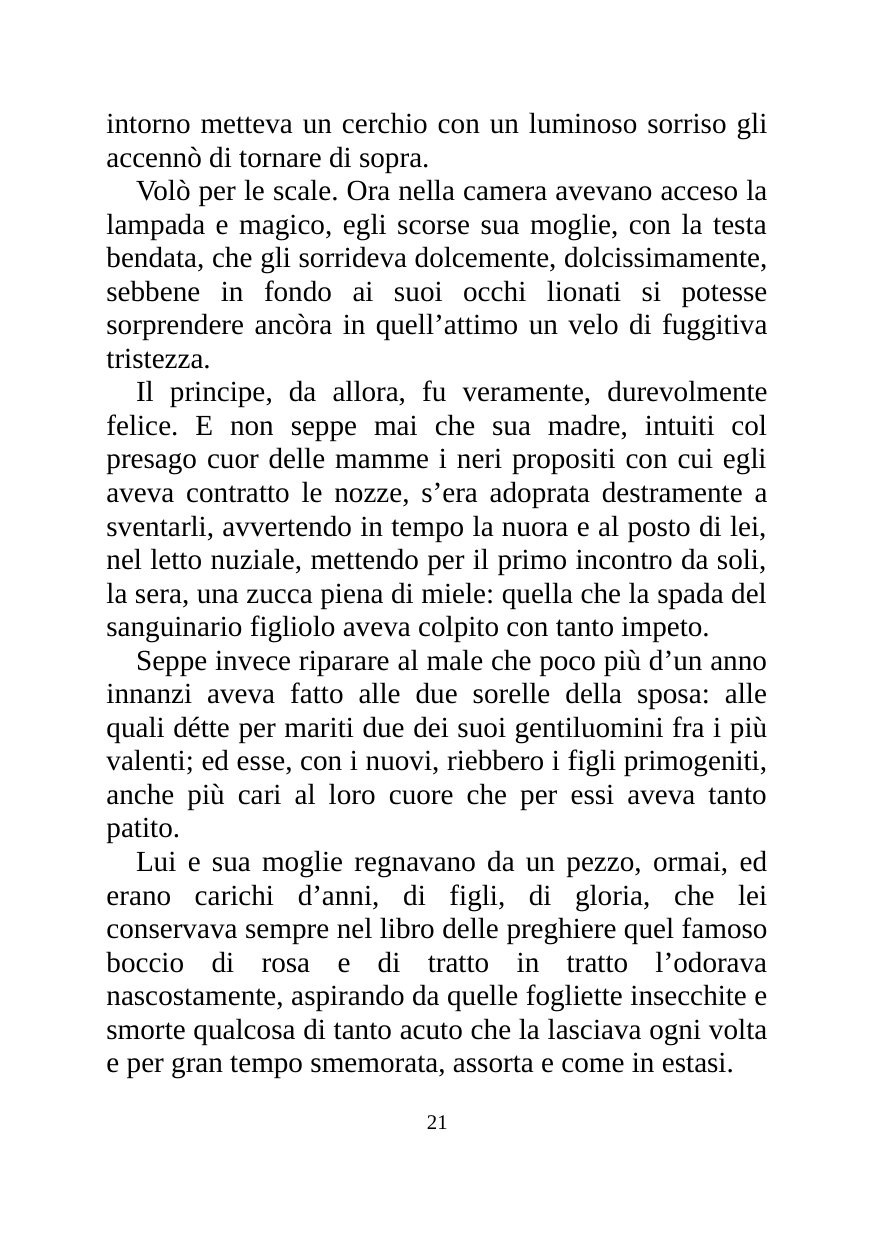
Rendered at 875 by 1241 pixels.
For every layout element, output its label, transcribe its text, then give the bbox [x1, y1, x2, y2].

text Seppe invece riparare al male che poco più d’un anno innanzi aveva fatto alle due sorelle della sposa: alle quali détte per mariti due dei suoi gentiluomini fra i più valenti; ed esse, con i nuovi, riebbero i figli primogeniti, anche più cari al loro cuore che per essi aveva tanto patito. [106, 643, 768, 844]
text Volò per le scale. Ora nella camera avevano acceso la lampada e magico, egli scorse sua moglie, con la testa bendata, che gli sorrideva dolcemente, dolcissimamente, sebbene in fondo ai suoi occhi lionati si potesse sorprendere ancòra in quell’attimo un velo di fuggitiva tristezza. [106, 173, 768, 374]
text intorno metteva un cerchio con un luminoso sorriso gli accennò di tornare di sopra. [106, 106, 768, 173]
text Lui e sua moglie regnavano da un pezzo, ormai, ed erano carichi d’anni, di figli, di gloria, che lei conservava sempre nel libro delle preghiere quel famoso boccio di rosa e di tratto in tratto l’odorava nascostamente, aspirando da quelle fogliette insecchite e smorte qualcosa di tanto acuto che la lasciava ogni volta e per gran tempo smemorata, assorta e come in estasi. [106, 844, 768, 1079]
text Il principe, da allora, fu veramente, durevolmente felice. E non seppe mai che sua madre, intuiti col presago cuor delle mamme i neri propositi con cui egli aveva contratto le nozze, s’era adoprata destramente a sventarli, avvertendo in tempo la nuora e al posto di lei, nel letto nuziale, mettendo per il primo incontro da soli, la sera, una zucca piena di miele: quella che la spada del sanguinario figliolo aveva colpito con tanto impeto. [106, 374, 768, 643]
